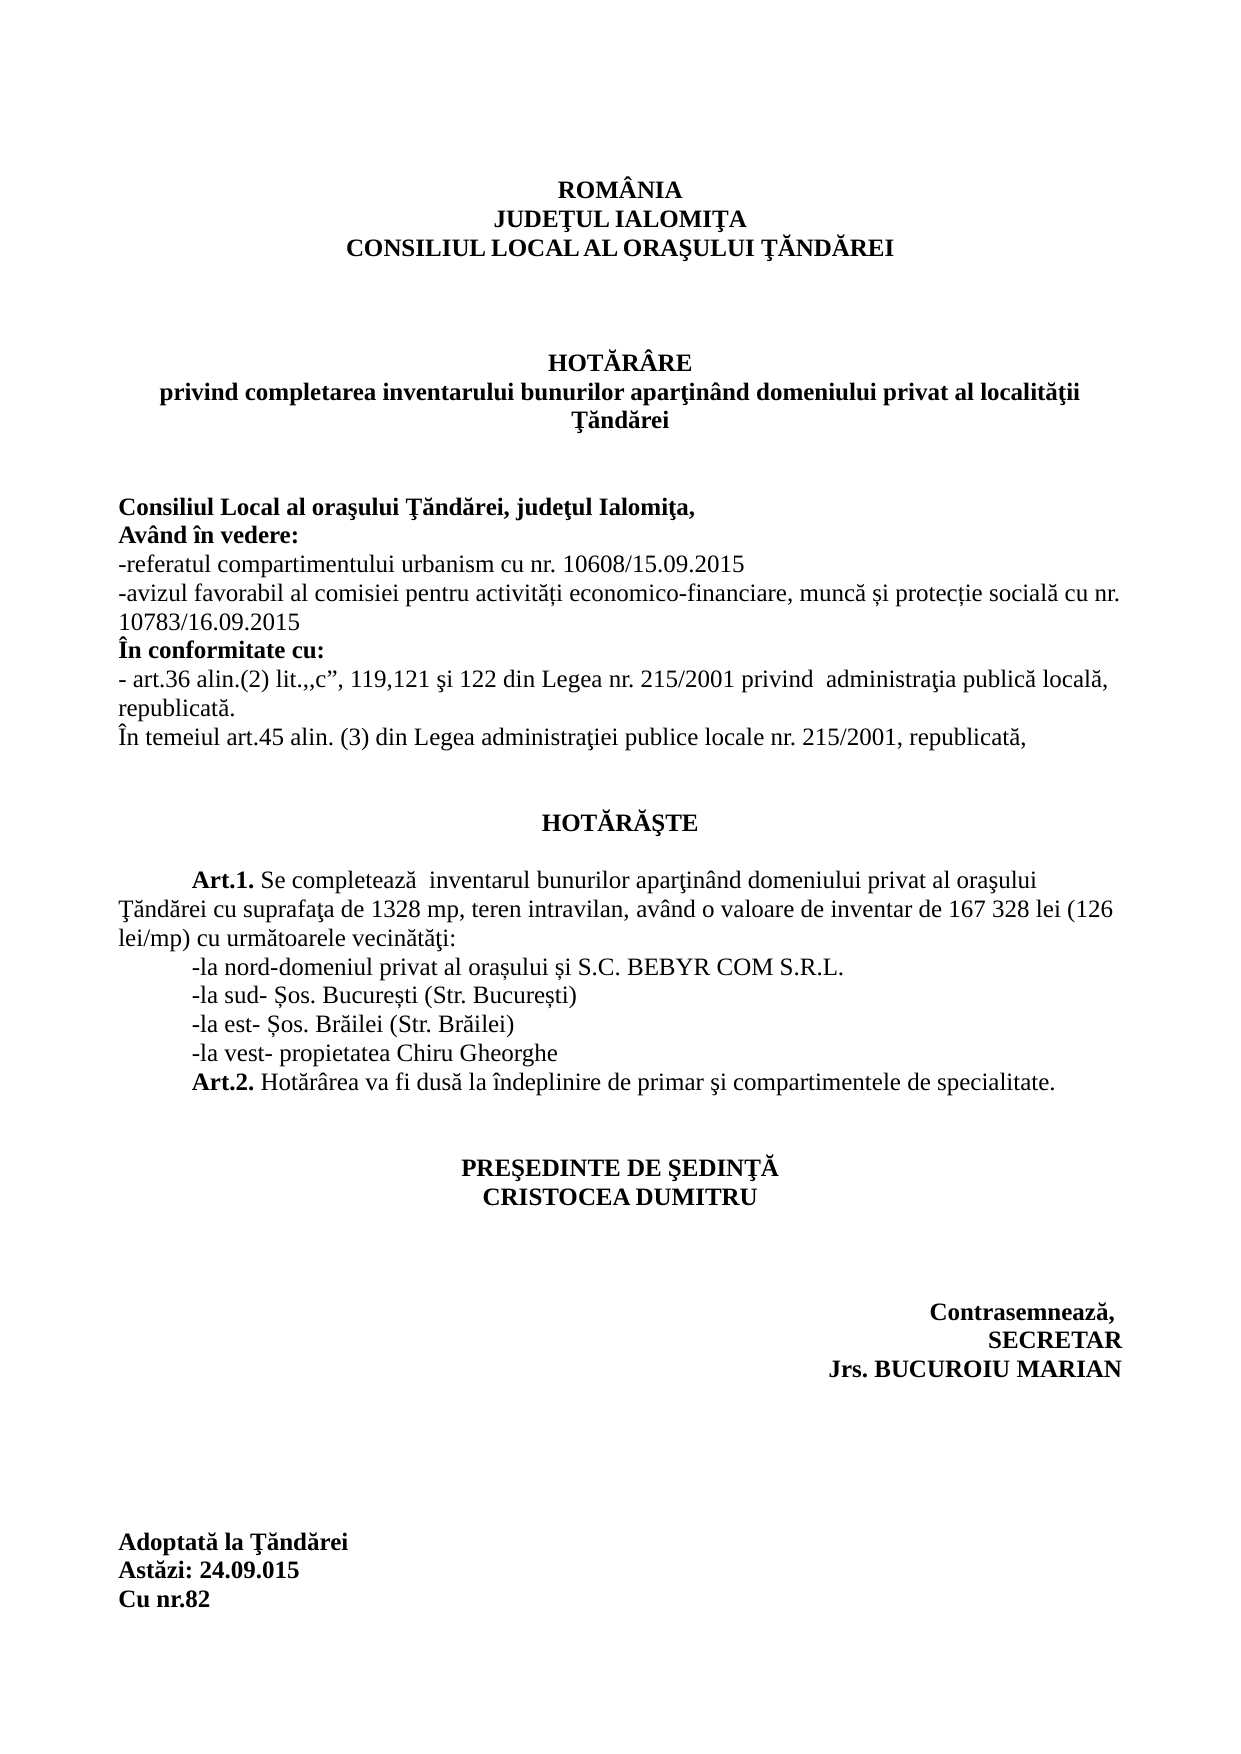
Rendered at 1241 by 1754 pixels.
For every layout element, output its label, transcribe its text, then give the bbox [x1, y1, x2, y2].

text Art.2. Hotărârea va fi dusă la îndeplinire de primar şi compartimentele de specialitate. [118, 1067, 1122, 1096]
text -la vest- propietatea Chiru Gheorghe [118, 1038, 1122, 1067]
text -la sud- Șos. București (Str. București) [118, 981, 1122, 1009]
text În temeiul art.45 alin. (3) din Legea administraţiei publice locale nr. 215/2001, republicată, [118, 722, 1122, 751]
text Consiliul Local al oraşului Ţăndărei, judeţul Ialomiţa, [118, 492, 1122, 521]
text PREŞEDINTE DE ŞEDINŢĂ [118, 1153, 1122, 1182]
text -la est- Șos. Brăilei (Str. Brăilei) [118, 1009, 1122, 1038]
text JUDEŢUL IALOMIŢA [118, 204, 1122, 233]
text -la nord-domeniul privat al orașului și S.C. BEBYR COM S.R.L. [118, 952, 1122, 981]
text CRISTOCEA DUMITRU [118, 1182, 1122, 1211]
text Adoptată la Ţăndărei [118, 1527, 1122, 1556]
text Cu nr.82 [118, 1584, 1122, 1613]
text În conformitate cu: [118, 636, 1122, 664]
text -avizul favorabil al comisiei pentru activități economico-financiare, muncă și protecție socială cu nr. 10783/16.09.2015 [118, 578, 1122, 636]
text SECRETAR [118, 1326, 1122, 1354]
text CONSILIUL LOCAL AL ORAŞULUI ŢĂNDĂREI [118, 233, 1122, 262]
text ROMÂNIA [118, 176, 1122, 204]
text -referatul compartimentului urbanism cu nr. 10608/15.09.2015 [118, 549, 1122, 578]
text HOTĂRĂŞTE [118, 808, 1122, 837]
text privind completarea inventarului bunurilor aparţinând domeniului privat al localităţii Ţăndărei [118, 377, 1122, 434]
text Art.1. Se completează inventarul bunurilor aparţinând domeniului privat al oraşului Ţăndărei cu suprafaţa de 1328 mp, teren intravilan, având o valoare de inventar de 167 328 lei (126 lei/mp) cu următoarele vecinătăţi: [118, 866, 1122, 952]
text Jrs. BUCUROIU MARIAN [118, 1354, 1122, 1383]
text Având în vedere: [118, 521, 1122, 549]
text - art.36 alin.(2) lit.,,c”, 119,121 şi 122 din Legea nr. 215/2001 privind administraţia publică locală, republicată. [118, 664, 1122, 722]
text Astăzi: 24.09.015 [118, 1556, 1122, 1584]
text Contrasemnează, [118, 1297, 1122, 1326]
text HOTĂRÂRE [118, 348, 1122, 377]
